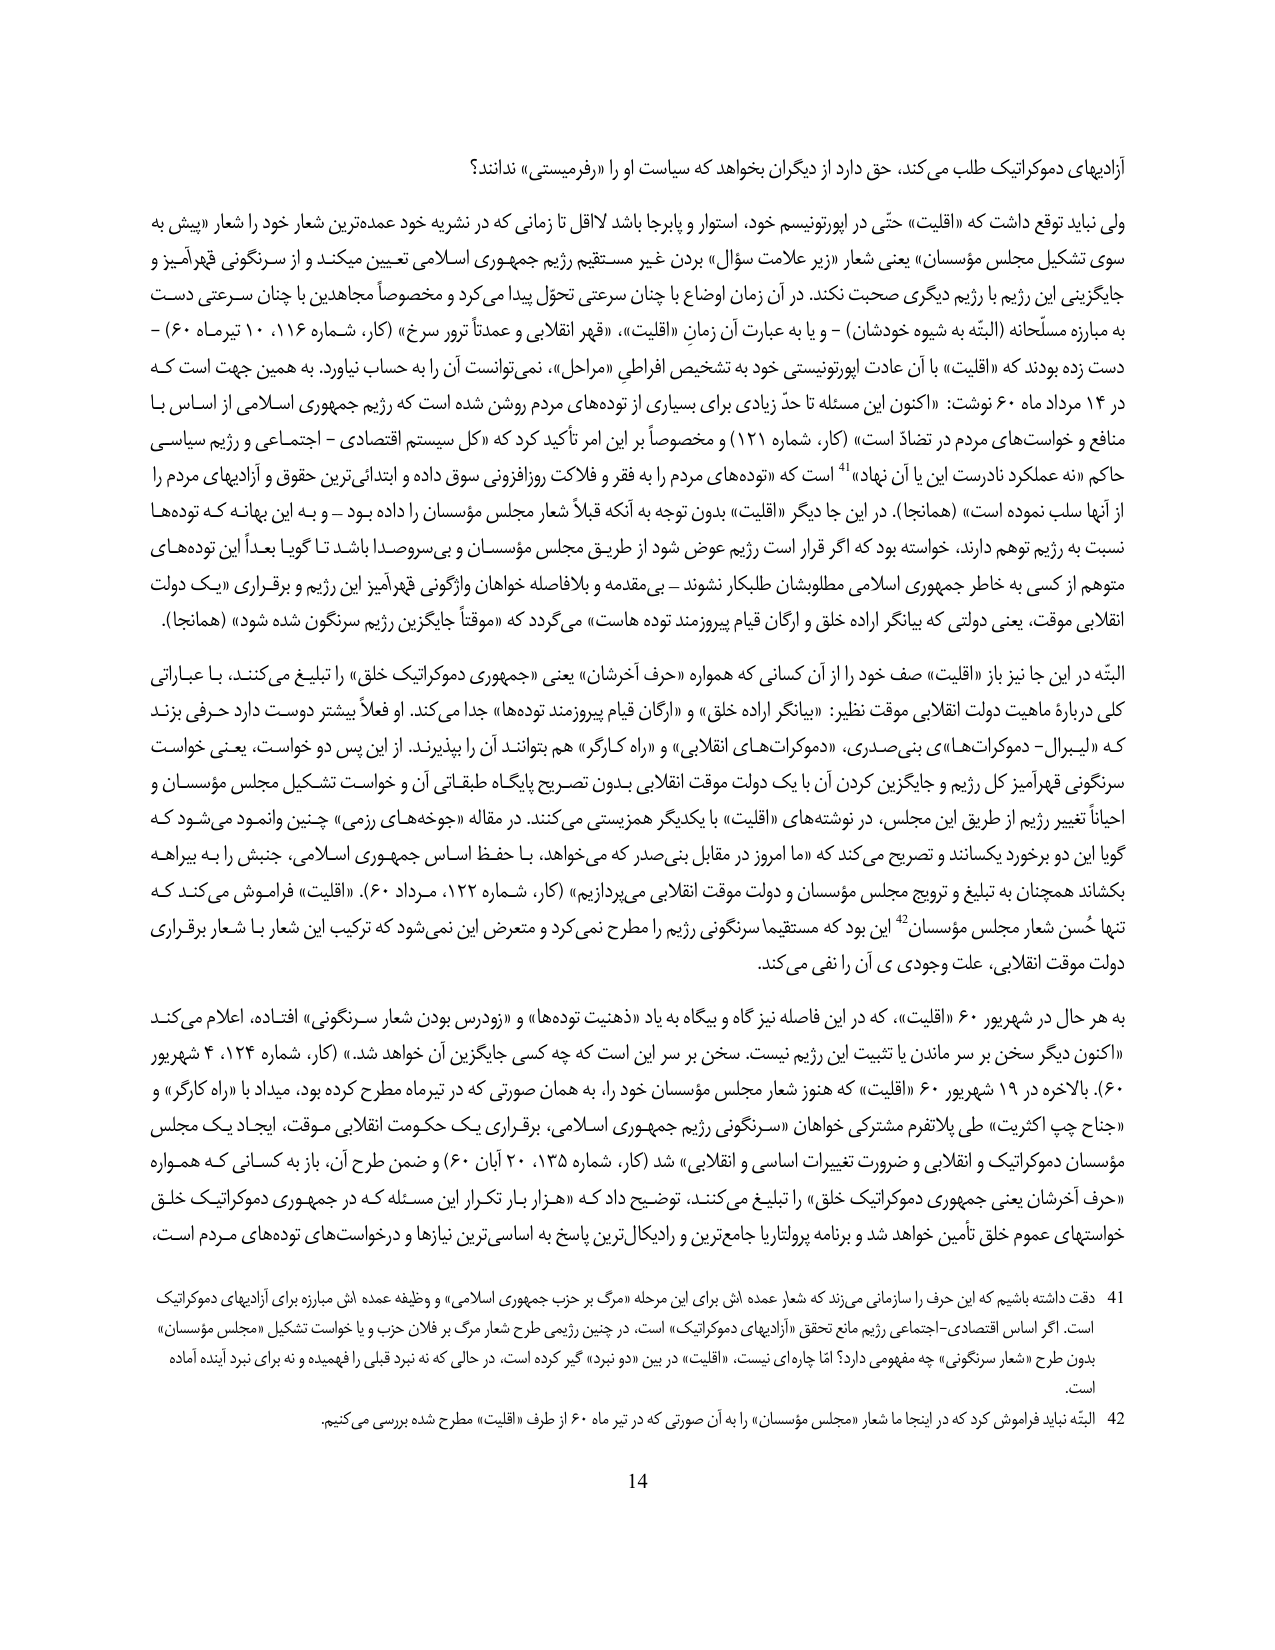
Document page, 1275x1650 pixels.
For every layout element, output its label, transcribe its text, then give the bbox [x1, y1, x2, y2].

text وقتی «اقلیت» به این صورت «لیبرال- دموکرات‌ها، دموکرات‌های انقلابی، راه کارگر» و خودش را در «زیر سؤال بردن» حزب جمهوری اسلامی و از این طریق قانون اساسی جمهوری اسلامی همسو دید، به سازمانهایی میتازد که «همیشه حرف آخرشان را تبلیغ می‌کنند (جمهوری دموکراتیک خلق)» (همانجا) و آن‌ها را به خاطر این که درکی از «مراحل مختلف مبارزه و ذهنیت توده‌ها» ندارند، سرزنش می‌کند. همه چیز روشن است: مبارزه «برای آزادی‌های دموکراتیک» عمده است. خرده‌بورژوازی، «راه کارگر» و «اقلیت» خواهان اصلاح قانون اساسی جمهوری اسلامی هستند و کسانی هم که بیش از این می‌خواهند «درکی از مراحل مختلف مبارزه و ذهنیت توده‌ها» ندارند و برای رفع شبهه از کسانی که ممکن بود گمان کنند این موضعِ «اقلیت» رفرمیستی است، در پایان همان مقاله می‌پرسد: «آیا با چنین توضیحاتی باز هم شعار «پیش به سوی تشکیل مجلس مؤسسان» شعاری رفرمیستی است؟ آیا وقتی روشن است که هدف ما از طرح شعار فوق الذکر، حرکت با توده‌ها به قصد نفی آن شعار ، البتّه در تجربه مستقیم توده هاست، باز هم جای طرح سؤال فوق الذکر باقی می‌ماند؟» (کار، شماره ۱۱۹). البتّه در کشوری مثل ایران یعنی در شرایط نظام سرمایه‌داری وابسته به امپریالیسم که روبنای سیاسی الزاماً چیزی جز دیکتاتوری و استبداد آشکار و عریان نیست، کسانی که مبارزه برای آزادیهای دموکراتیک را عمده می‌دانند همواره شعارهائی داده‌اند که تحقق آن‌ها پیشاپیش غیر ممکن بوده است و اولین تجربه‌های جنبش توده‌ای نیز آنها را به نحو فضیحت باری رسوا و یا به زبان «اقلیت» نفی کرده است. آیا «اقلیت»، در حالیکه در تیرماه ۶۰ یعنی در اوج قصابی‌های رژیم جمهوری اسلامی از این رژیم آزادیهای دموکراتیک طلب می‌کند، حق دارد از دیگران بخواهد که سیاست او را «رفرمیستی» ندانند؟ [150, 150, 1125, 186]
text البتّه نباید فراموش کرد که در اینجا ما شعار «مجلس مؤسسان» را به آن صورتی که در تیر ماه ۶۰ از طرف «اقلیت» مطرح شده بررسی می‌کنیم. [150, 1404, 1125, 1434]
text ولی نباید توقع داشت که «اقلیت» حتّی در اپورتونیسم خود، استوار و پابرجا باشد لااقل تا زمانی که در نشریه خود عمده‌ترین شعار خود را شعار «پیش به سوی تشکیل مجلس مؤسسان» یعنی شعار «زیر علامت سؤال» بردن غیر مستقیم رژیم جمهوری اسلامی تعیین میکند و از سرنگونی قهرآمیز و جایگزینی این رژیم با رژیم دیگری صحبت نکند. در آن زمان اوضاع با چنان سرعتی تحوّل پیدا می‌کرد و مخصوصاً مجاهدین با چنان سرعتی دست به مبارزه مسلّحانه (البتّه به شیوه خودشان) - و یا به عبارت آن زمانِ «اقلیت»، «قهر انقلابی و عمدتاً ترور سرخ» (کار، شماره ۱۱۶، ۱۰ تیرماه ۶۰) - دست زده بودند که «اقلیت» با آن عادت اپورتونیستی خود به تشخیص افراطی‌ِ «مراحل»، نمی‌توانست آن را به حساب نیاورد. به همین جهت است که در ۱۴ مرداد ماه ۶۰ نوشت: «اکنون این مسئله تا حدّ زیادی برای بسیاری از توده‌های مردم روشن شده است که رژیم جمهوری اسلامی از اساس با منافع و خواست‌های مردم در تضادّ است» (کار، شماره ۱۲۱) و مخصوصاً بر این امر تأکید کرد که «کل سیستم اقتصادی - اجتماعی و رژیم سیاسی حاکم «نه عملکرد نادرست این یا آن نهاد» است که «توده‌های مردم را به فقر و فلاکت روزافزونی سوق داده و ابتدائی‌ترین حقوق و آزادیهای مردم را از آنها سلب نموده است» (همانجا). در این جا دیگر «اقلیت» بدون توجه به آنکه قبلاً شعار مجلس مؤسسان را داده بود –– و به این بهانه که توده‌ها نسبت به رژیم توهم دارند، خواسته بود که اگر قرار است رژیم عوض شود از طریق مجلس مؤسسان و بی‌سروصدا باشد تا گویا بعداً این توده‌های متوهم از کسی به خاطر جمهوری اسلامی مطلوبشان طلبکار نشوند –– بی‌مقدمه و بلافاصله خواهان واژگونی قهرآمیز این رژیم و برقراری «یک دولت انقلابی موقت، یعنی دولتی که بیانگر اراده خلق و ارگان قیام پیروزمند توده هاست» می‌گردد که «موقتاً جایگزین رژیم سرنگون شده شود» (همانجا). [150, 204, 1125, 638]
text البتّه در این جا نیز باز «اقلیت» صف خود را از آن کسانی که همواره «حرف آخرشان» یعنی «جمهوری دموکراتیک خلق» را تبلیغ می‌کنند، با عباراتی کلی دربارۀ ماهیت دولت انقلابی موقت نظیر: «بیانگر اراده خلق» و «ارگان قیام پیروزمند توده‌ها» جدا می‌کند. او فعلاً بیشتر دوست دارد حرفی بزند که «لیبرال- دموکرات‌ها»ی بنی‌صدری، «دموکرات‌های انقلابی» و «راه کارگر» هم بتوانند آن را بپذیرند. از این پس دو خواست، یعنی خواست سرنگونی قهرآمیز کل رژیم و جایگزین کردن آن با یک دولت موقت انقلابی بدون تصریح پایگاه طبقاتی آن و خواست تشکیل مجلس مؤسسان و احیاناً تغییر رژیم از طریق این مجلس، در نوشته‌های «اقلیت» با یکدیگر همزیستی می‌کنند. در مقاله «جوخه‌های رزمی» چنین وانمود می‌شود که گویا این دو برخورد یکسانند و تصریح می‌کند که «ما امروز در مقابل بنی‌صدر که می‌خواهد، با حفظ اساس جمهوری اسلامی، جنبش را به بیراهه بکشاند همچنان به تبلیغ و ترویج مجلس مؤسسان و دولت موقت انقلابی می‌پردازیم» (کار، شماره ۱۲۲، مرداد ۶۰). «اقلیت» فراموش می‌کند که تنها حُسن شعار مجلس مؤسسان این بود که مستقیما سرنگونی رژیم را مطرح نمی‌کرد و متعرض این نمی‌شود که ترکیب این شعار با شعار برقراری دولت موقت انقلابی، علت وجودی ی آن را نفی می‌کند. [150, 656, 1125, 981]
text به هر حال در شهریور ۶۰ «اقلیت»، که در این فاصله نیز گاه و بیگاه به یاد «ذهنیت توده‌ها» و «زودرس بودن شعار سرنگونی» افتاده، اعلام می‌کند «اکنون دیگر سخن بر سر ماندن یا تثبیت این رژیم نیست. سخن بر سر این است که چه کسی جایگزین آن خواهد شد.» (کار، شماره ۱۲۴، ۴ شهریور ۶۰). بالاخره در ۱۹ شهریور ۶۰ «اقلیت» که هنوز شعار مجلس مؤسسان خود را، به همان صورتی که در تیرماه مطرح کرده بود، میداد با «راه کارگر» و «جناح چپ اکثریت» طی پلاتفرم مشترکی خواهان «سرنگونی رژیم جمهوری اسلامی، برقراری یک حکومت انقلابی موقت، ایجاد یک مجلس مؤسسان دموکراتیک و انقلابی و ضرورت تغییرات اساسی و انقلابی» شد (کار، شماره ۱۳۵، ۲۰ آبان ۶۰) و ضمن طرح آن، باز به کسانی که همواره «حرف آخرشان یعنی جمهوری دموکراتیک خلق» را تبلیغ می‌کنند، توضیح داد که «هزار بار تکرار این مسئله که در جمهوری دموکراتیک خلق خواستهای عموم خلق تأمین خواهد شد و برنامه پرولتاریا جامع‌ترین و رادیکال‌ترین پاسخ به اساسی‌ترین نیازها و درخواست‌های توده‌های مردم است، بدون توجه به چگونگی پیشبرد آن، نه گامی است اساسی در راه سازماندهی مبارزه طبقاتی پرولتاریا و نه هژمونی پرولتاریا تأمین خواهد شد، نه قدرت سیاسی به دست خواهد آمد و نه جامعه نویی پی افکنده خواهد شد.» (کار، شماره ۱۳۵، آبان ۶۰) [150, 999, 1125, 1252]
text دقت داشته باشیم که این حرف را سازمانی می‌زند که شعار عمده اش برای این مرحله «مرگ بر حزب جمهوری اسلامی» و وظیفه عمده اش مبارزه برای آزادیهای دموکراتیک است. اگر اساس اقتصادی-اجتماعی رژیم مانع تحقق «آزادیهای دموکراتیک» است، در چنین رژیمی طرح شعار مرگ بر فلان حزب و یا خواست تشکیل «مجلس مؤسسان» بدون طرح «شعار سرنگونی» چه مفهومی دارد؟ امّا چاره‌ای نیست، «اقلیت» در بین «دو نبرد» گیر کرده است، در حالی که نه نبرد قبلی را فهمیده و نه برای نبرد آینده آماده است. [150, 1283, 1125, 1404]
